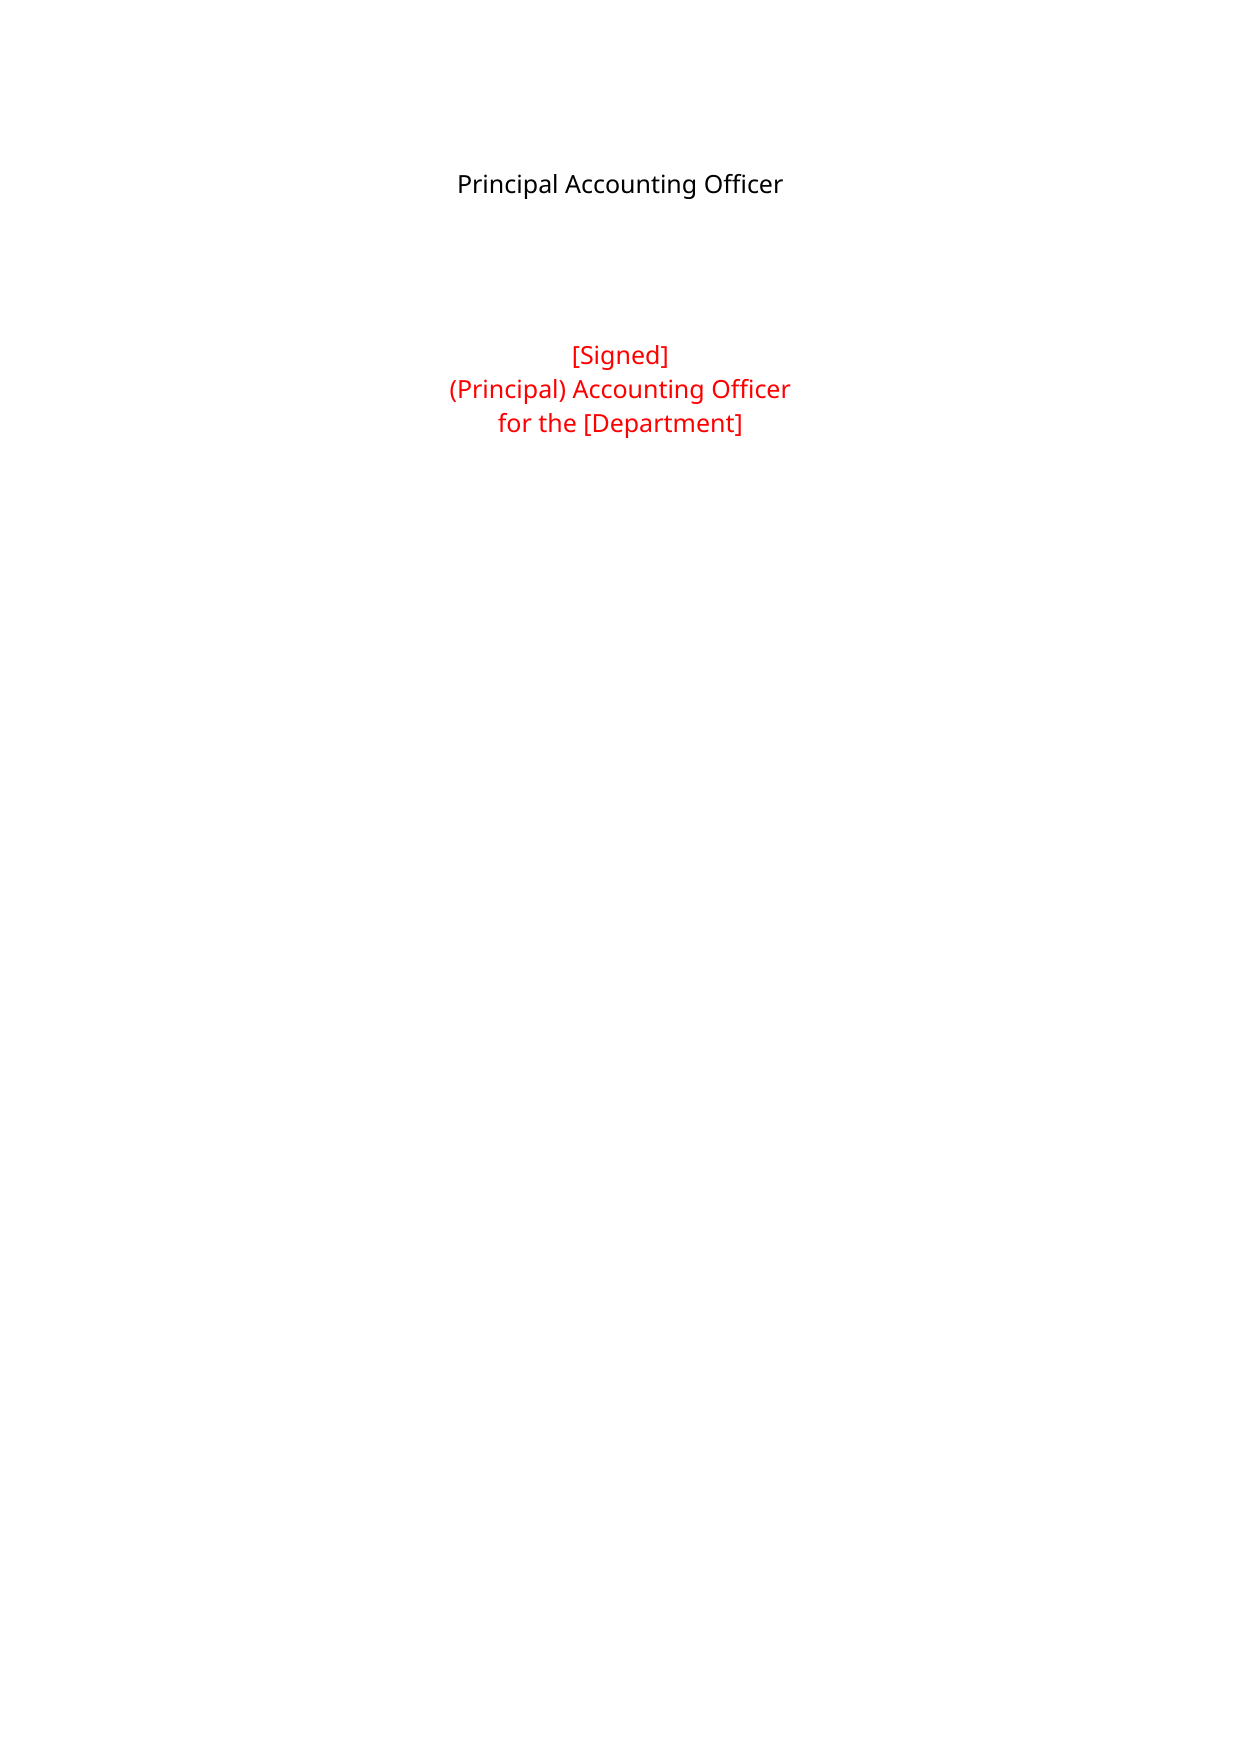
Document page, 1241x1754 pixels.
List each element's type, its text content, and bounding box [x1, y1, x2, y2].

text Principal Accounting Officer [133, 167, 1107, 201]
text for the [Department] [133, 405, 1107, 439]
text (Principal) Accounting Officer [133, 371, 1107, 405]
text [Signed] [133, 337, 1107, 371]
